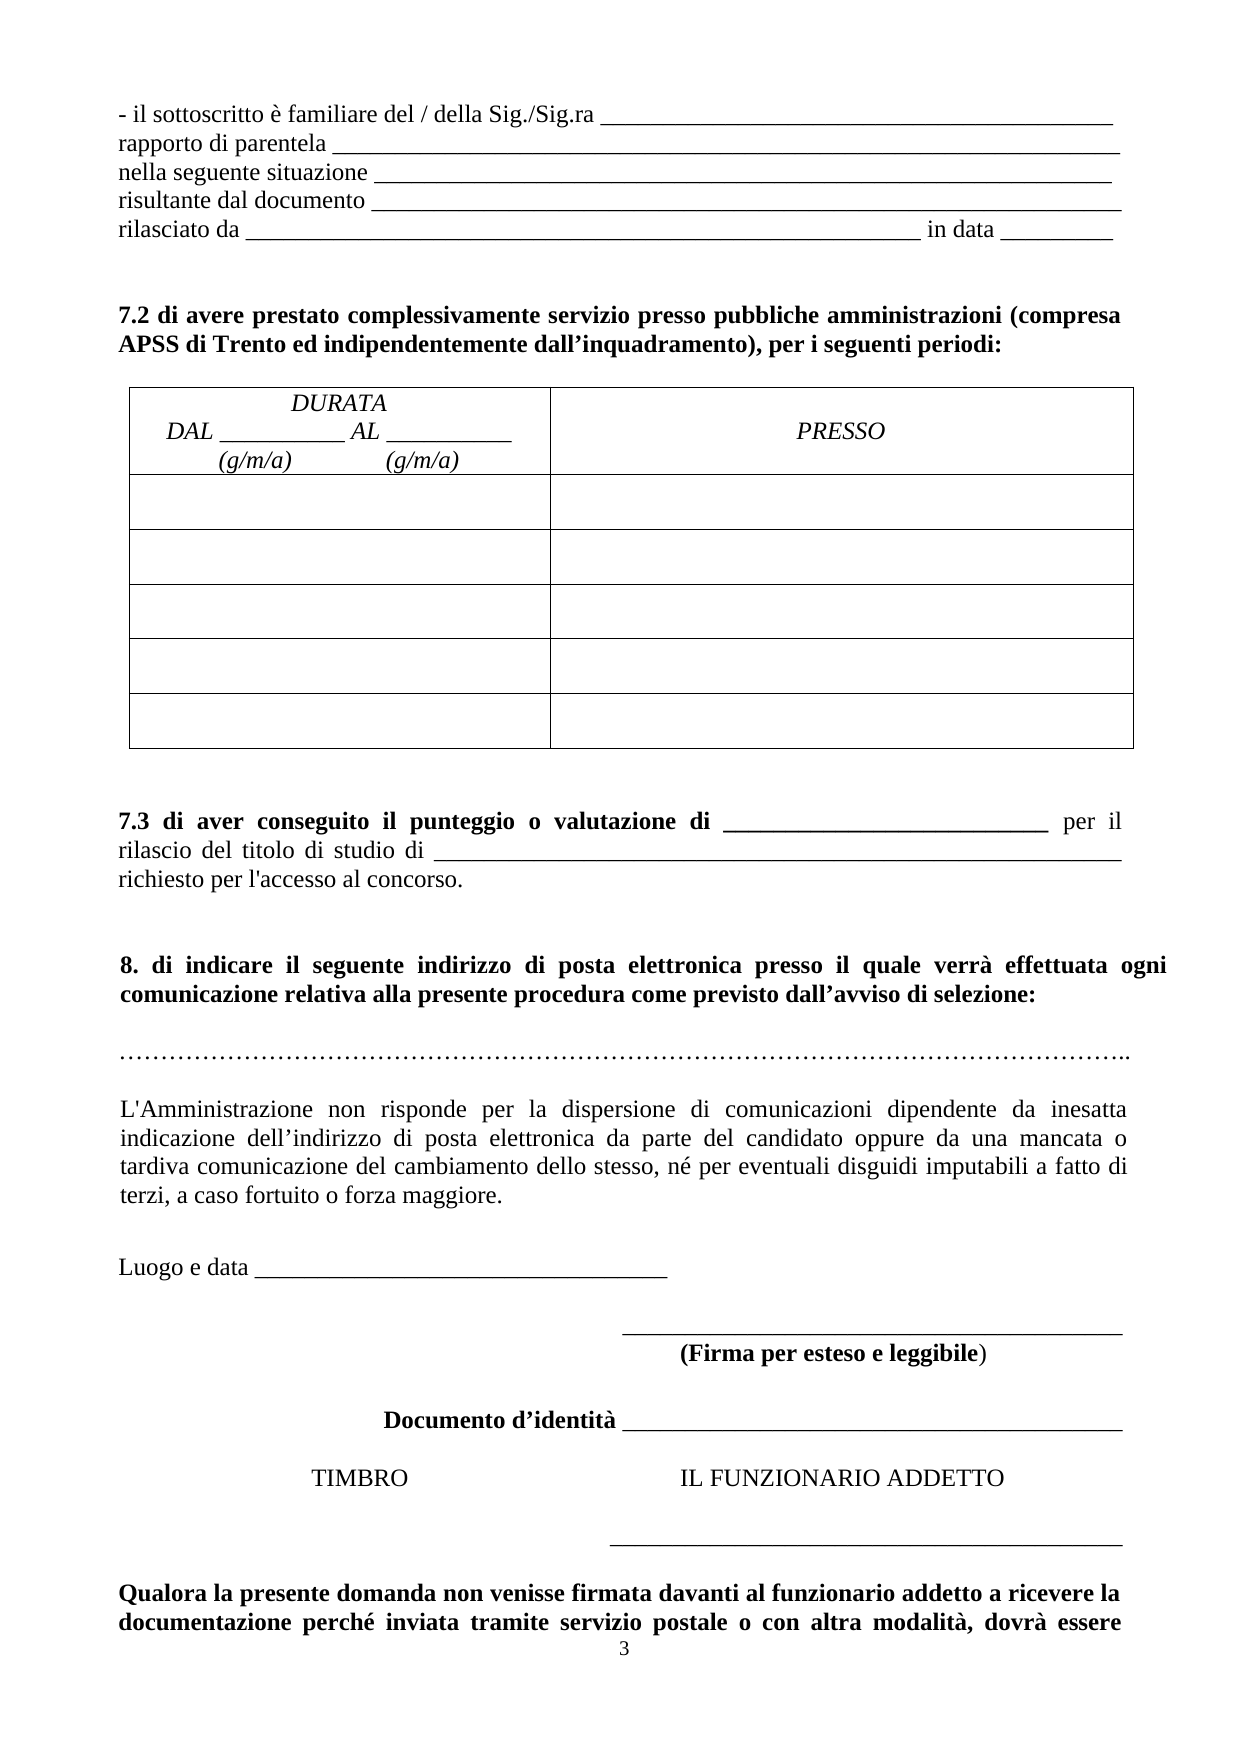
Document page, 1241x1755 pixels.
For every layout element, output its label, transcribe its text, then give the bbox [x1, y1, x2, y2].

table_cell [551, 694, 1133, 748]
text _________________________________________ [118, 1520, 1122, 1549]
text ________________________________________ [118, 1309, 1122, 1338]
text 7.3 di aver conseguito il punteggio o valutazione di __________________________ per il rilascio del titolo di studio di _______________________________________________________ richiesto per l'accesso al concorso. [118, 806, 1122, 893]
text risultante dal documento ____________________________________________________________ [118, 185, 1122, 214]
text Documento d’identità ________________________________________ [118, 1405, 1122, 1434]
text L'Amministrazione non risponde per la dispersione di comunicazioni dipendente da inesatta indicazione dell’indirizzo di posta elettronica da parte del candidato oppure da una mancata o tardiva comunicazione del cambiamento dello stesso, né per eventuali disguidi imputabili a fatto di terzi, a caso fortuito o forza maggiore. [120, 1094, 1128, 1209]
text Luogo e data _________________________________ [118, 1252, 1122, 1281]
table_header PRESSO [551, 388, 1133, 474]
text nella seguente situazione ___________________________________________________________ [118, 157, 1122, 185]
table_cell [130, 639, 550, 693]
text 8. di indicare il seguente indirizzo di posta elettronica presso il quale verrà effettuata ogni comunicazione relativa alla presente procedura come previsto dall’avviso di selezione: [120, 950, 1168, 1008]
table_cell [130, 585, 550, 638]
table_cell [551, 530, 1133, 583]
table_header DURATA DAL __________ AL __________ (g/m/a) (g/m/a) [130, 388, 550, 474]
text TIMBRO IL FUNZIONARIO ADDETTO [118, 1463, 1122, 1492]
text ………………………………………………………………………………………………………….. [118, 1036, 1168, 1065]
table_cell [551, 639, 1133, 693]
text Qualora la presente domanda non venisse firmata davanti al funzionario addetto a ricevere la documentazione perché inviata tramite servizio postale o con altra modalità, dovrà essere [118, 1578, 1122, 1635]
table_cell [130, 694, 550, 748]
table_cell [551, 585, 1133, 638]
table_cell [551, 475, 1133, 529]
table_cell [130, 475, 550, 529]
text - il sottoscritto è familiare del / della Sig./Sig.ra _________________________________________ [118, 99, 1122, 128]
text rapporto di parentela _______________________________________________________________ [118, 128, 1122, 157]
text (Firma per esteso e leggibile) [118, 1338, 1122, 1367]
table_cell [130, 530, 550, 583]
text 7.2 di avere prestato complessivamente servizio presso pubbliche amministrazioni (compresa APSS di Trento ed indipendentemente dall’inquadramento), per i seguenti periodi: [118, 300, 1122, 358]
text rilasciato da ______________________________________________________ in data _________ [118, 214, 1122, 243]
